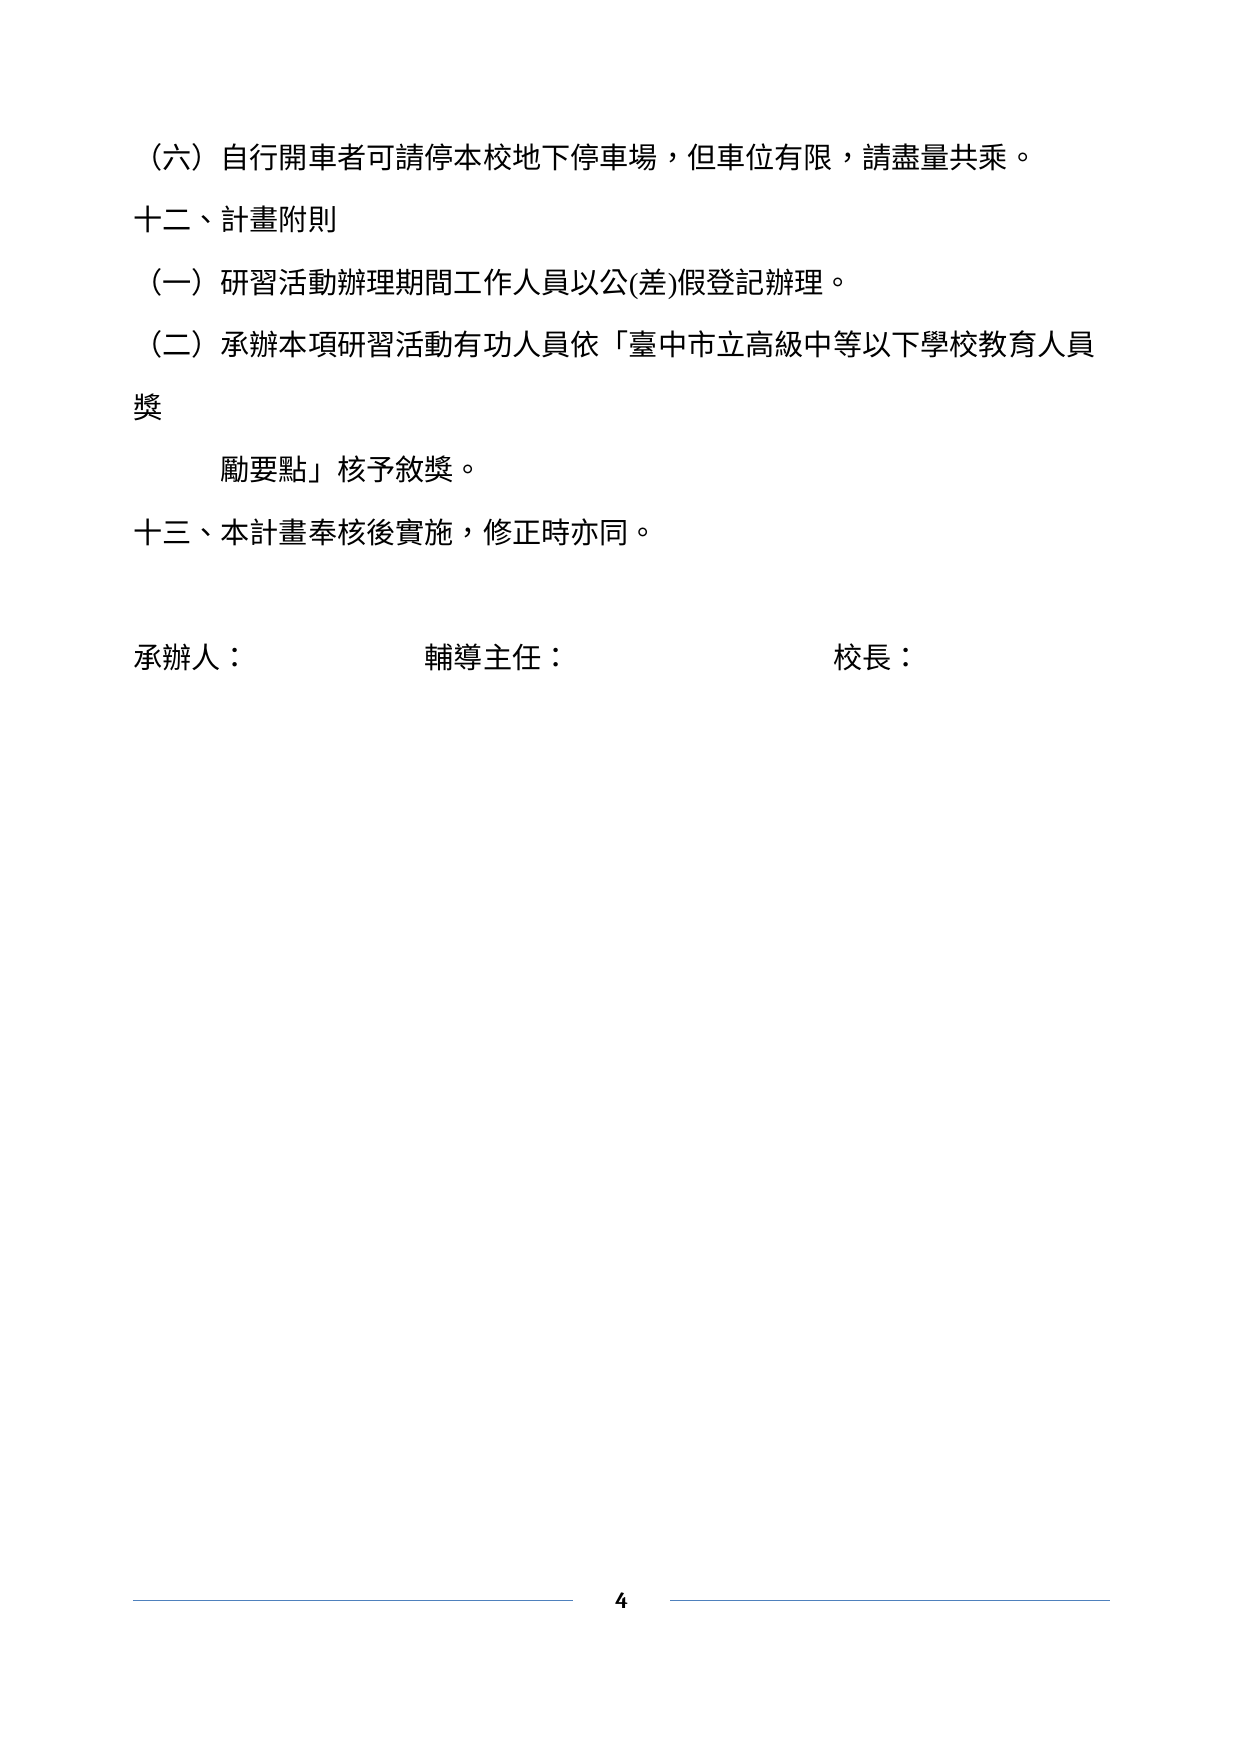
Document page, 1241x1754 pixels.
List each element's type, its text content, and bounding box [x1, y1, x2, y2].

text （六）自行開車者可請停本校地下停車場，但車位有限，請盡量共乘。 [133, 114, 1110, 176]
text （一）研習活動辦理期間工作人員以公(差)假登記辦理。 [133, 239, 1110, 301]
text 十三、本計畫奉核後實施，修正時亦同。 [133, 489, 1110, 551]
text 勵要點」核予敘獎。 [133, 426, 1110, 489]
text （二）承辦本項研習活動有功人員依「臺中市立高級中等以下學校教育人員獎 [133, 301, 1110, 426]
text 十二、計畫附則 [133, 176, 1110, 239]
text 承辦人： 輔導主任： 校長： [133, 614, 1110, 676]
